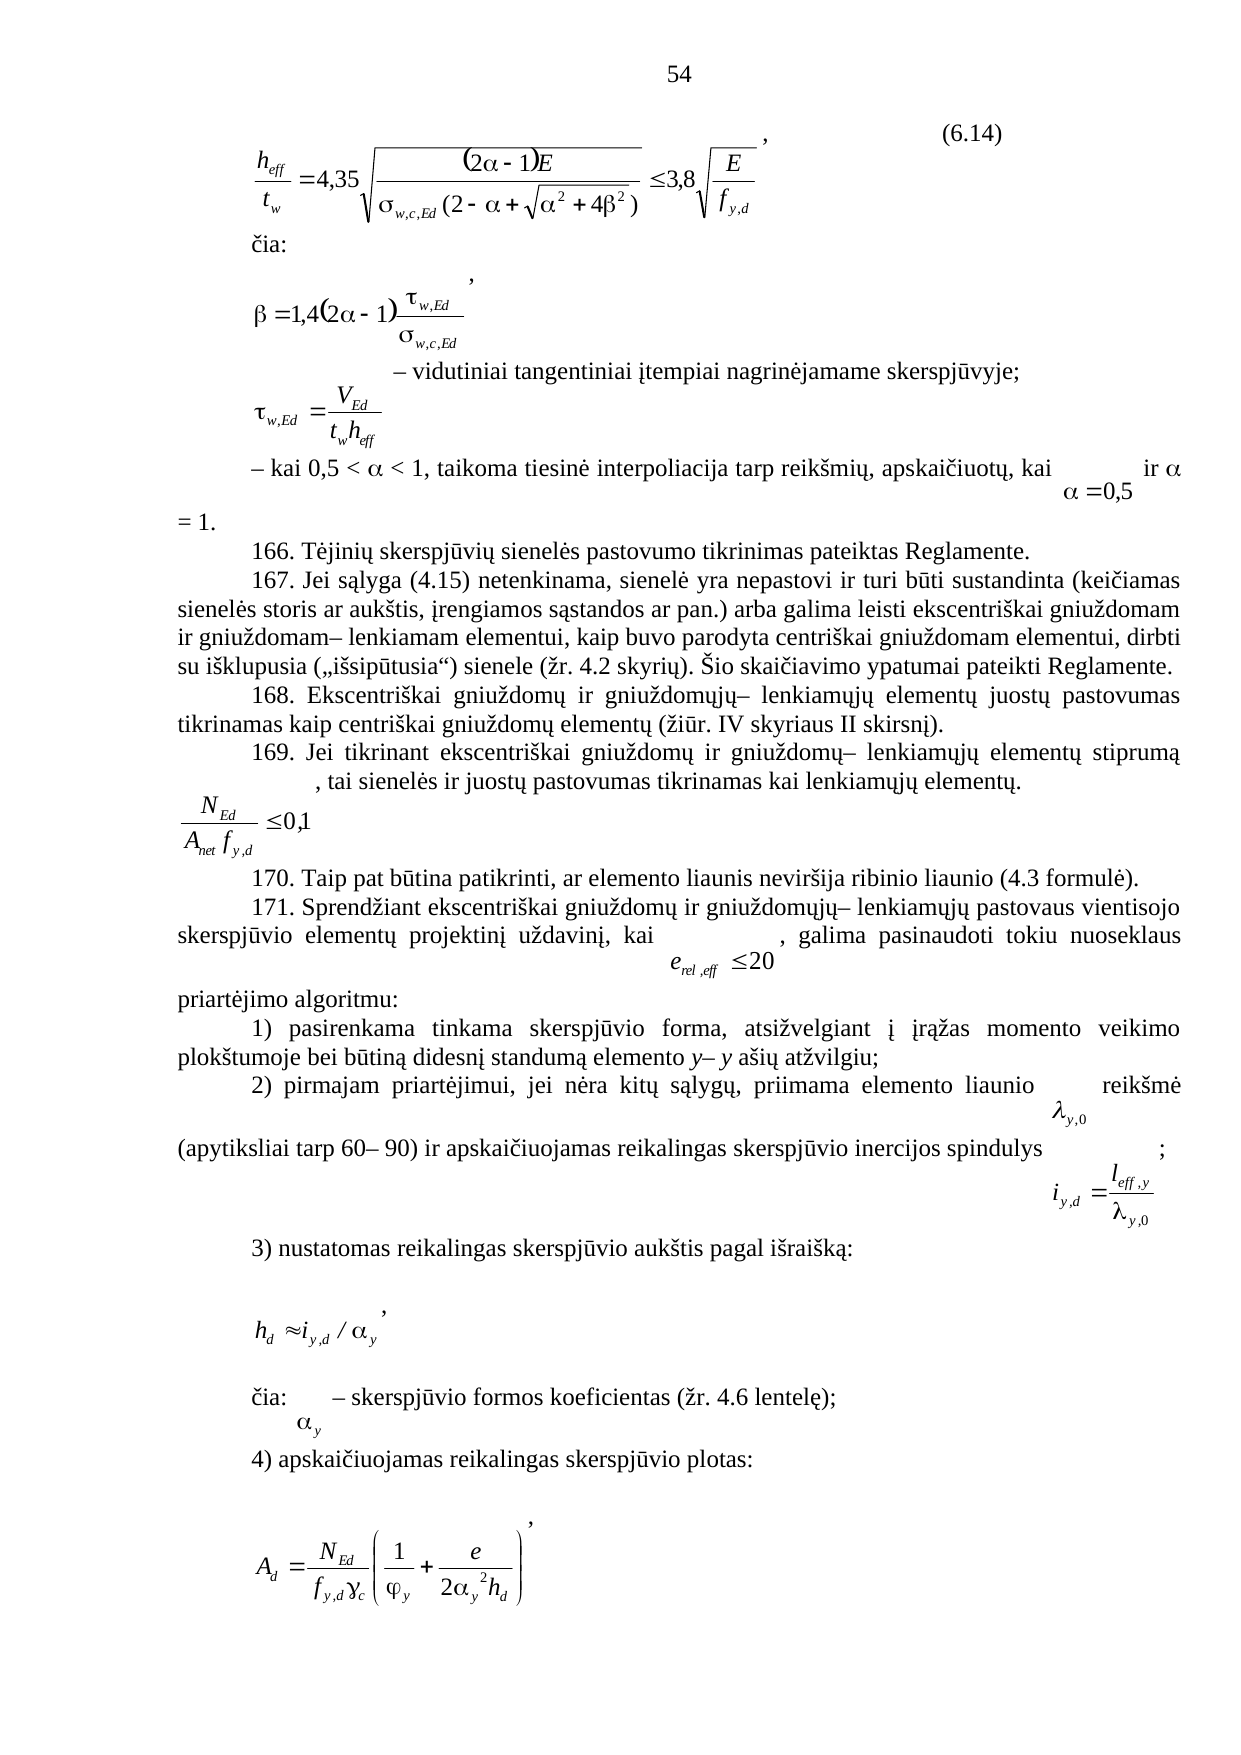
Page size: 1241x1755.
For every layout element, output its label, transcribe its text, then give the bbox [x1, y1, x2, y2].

text , [177, 1290, 1181, 1353]
text 171. Sprendžiant ekscentriškai gniuždomų ir gniuždomųjų– lenkiamųjų pastovaus vientisojo skerspjūvio elementų projektinį uždavinį, kai , galima pasinaudoti tokiu nuoseklaus priartėjimo algoritmu: [177, 892, 1181, 1013]
text 170. Taip pat būtina patikrinti, ar elemento liaunis neviršija ribinio liaunio (4.3 formulė). [177, 863, 1181, 892]
text 166. Tėjinių skerspjūvių sienelės pastovumo tikrinimas pateiktas Reglamente. [177, 536, 1181, 565]
text čia: – skerspjūvio formos koeficientas (žr. 4.6 lentelę); [177, 1382, 1181, 1444]
text 3) nustatomas reikalingas skerspjūvio aukštis pagal išraišką: [177, 1233, 1181, 1262]
text – vidutiniai tangentiniai įtempiai nagrinėjamame skerspjūvyje; [177, 356, 1181, 453]
text 168. Ekscentriškai gniuždomų ir gniuždomųjų– lenkiamųjų elementų juostų pastovumas tikrinamas kaip centriškai gniuždomų elementų (žiūr. IV skyriaus II skirsnį). [177, 680, 1181, 737]
text 2) pirmajam priartėjimui, jei nėra kitų sąlygų, priimama elemento liaunio reikšmė (apytiksliai tarp 60– 90) ir apskaičiuojamas reikalingas skerspjūvio inercijos spindulys ; [177, 1071, 1181, 1233]
text čia: [177, 229, 1181, 258]
text , (6.14) [177, 118, 1181, 229]
text , [177, 258, 1181, 356]
text 167. Jei sąlyga (4.15) netenkinama, sienelė yra nepastovi ir turi būti sustandinta (keičiamas sienelės storis ar aukštis, įrengiamos sąstandos ar pan.) arba galima leisti ekscentriškai gniuždomam ir gniuždomam– lenkiamam elementui, kaip buvo parodyta centriškai gniuždomam elementui, dirbti su išklupusia („išsipūtusia“) sienele (žr. 4.2 skyrių). Šio skaičiavimo ypatumai pateikti Reglamente. [177, 565, 1181, 680]
text – kai 0,5 <  < 1, taikoma tiesinė interpoliacija tarp reikšmių, apskaičiuotų, kai ir  = 1. [177, 453, 1181, 536]
text , [177, 1501, 1181, 1612]
text 169. Jei tikrinant ekscentriškai gniuždomų ir gniuždomų– lenkiamųjų elementų stiprumą , tai sienelės ir juostų pastovumas tikrinamas kai lenkiamųjų elementų. [177, 737, 1181, 863]
text 4) apskaičiuojamas reikalingas skerspjūvio plotas: [177, 1444, 1181, 1473]
text 1) pasirenkama tinkama skerspjūvio forma, atsižvelgiant į įrąžas momento veikimo plokštumoje bei būtiną didesnį standumą elemento y– y ašių atžvilgiu; [177, 1013, 1181, 1071]
